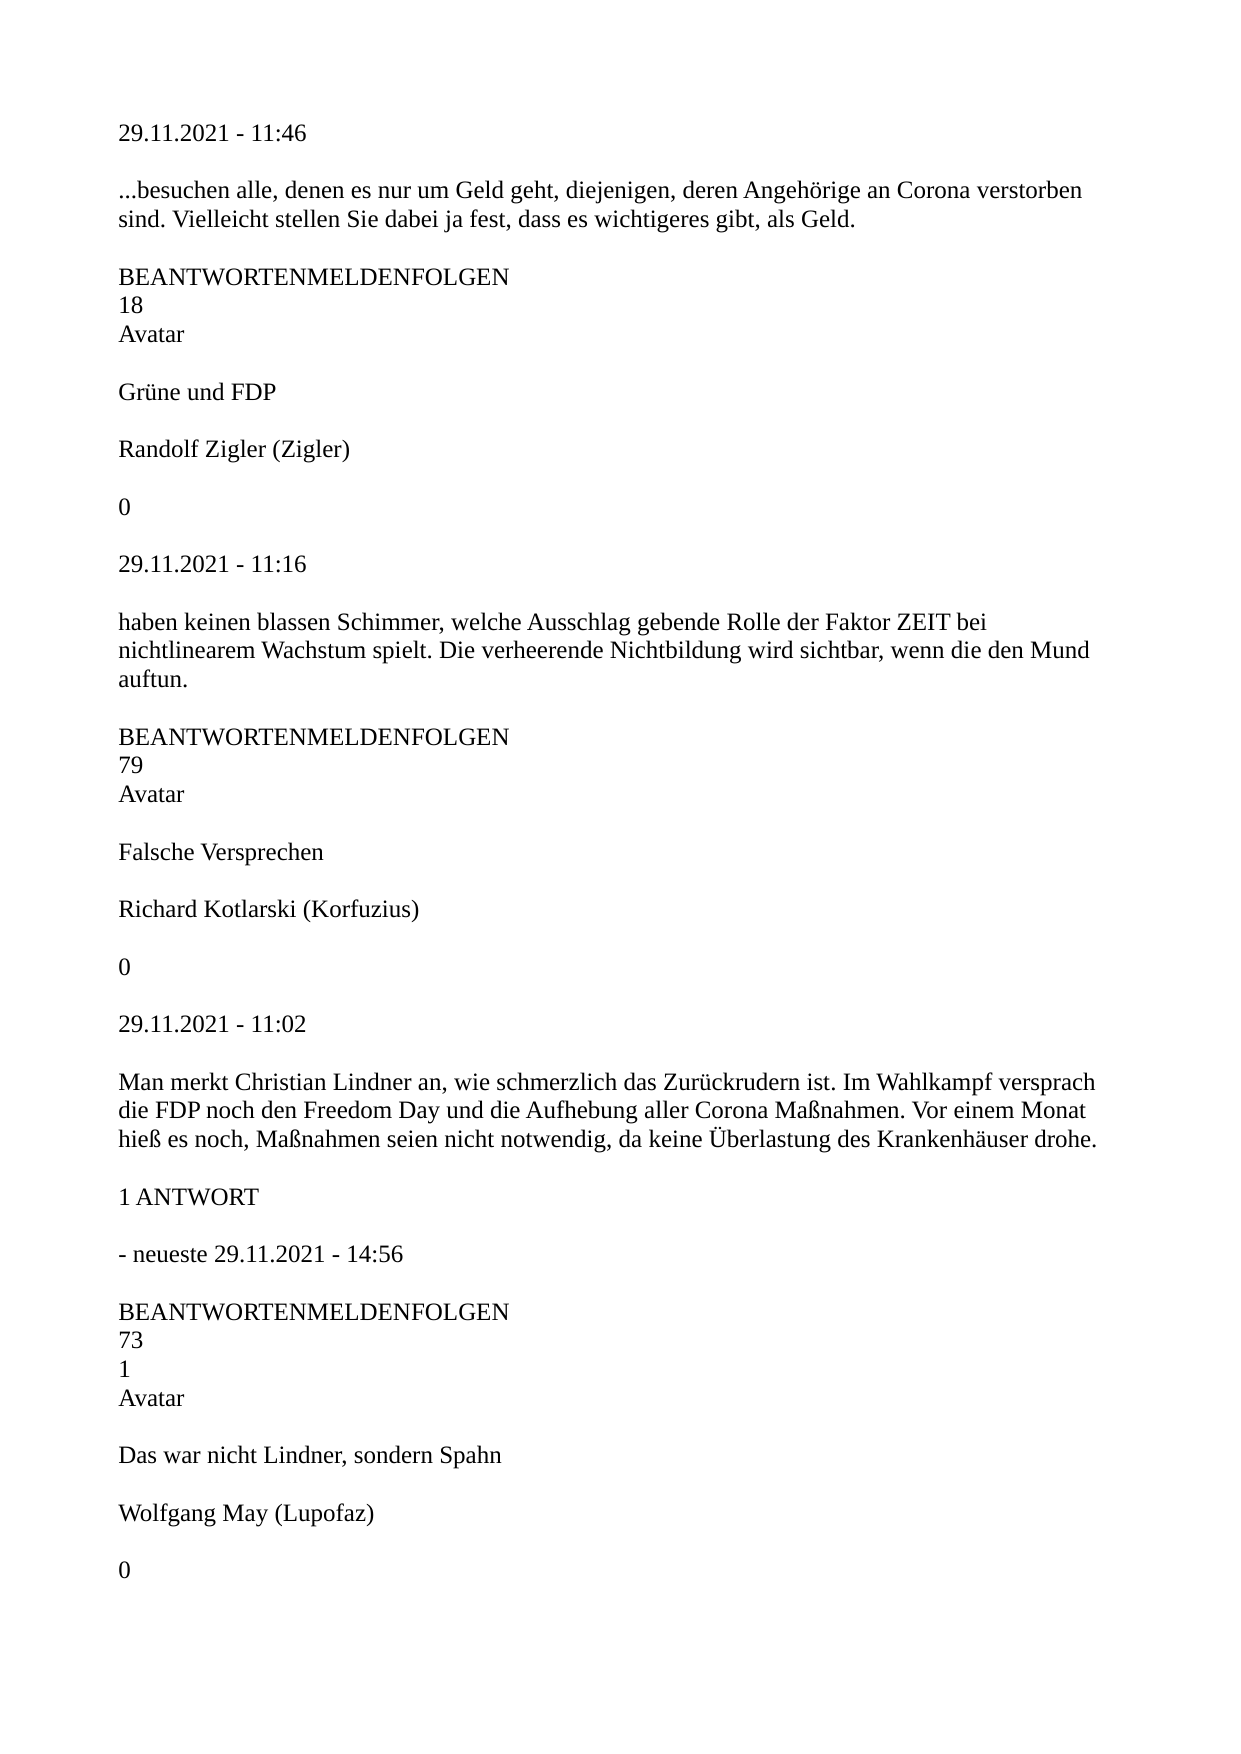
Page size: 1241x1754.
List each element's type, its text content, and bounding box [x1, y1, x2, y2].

text - neueste 29.11.2021 - 14:56 [118, 1239, 1122, 1268]
text Richard Kotlarski (Korfuzius) [118, 894, 1122, 923]
text 79 [118, 751, 1122, 779]
text BEANTWORTENMELDENFOLGEN [118, 262, 1122, 291]
text 29.11.2021 - 11:16 [118, 549, 1122, 578]
text 18 [118, 291, 1122, 319]
text BEANTWORTENMELDENFOLGEN [118, 722, 1122, 751]
text Avatar [118, 1383, 1122, 1412]
text 73 [118, 1326, 1122, 1354]
text 0 [118, 1556, 1122, 1584]
text Falsche Versprechen [118, 837, 1122, 866]
text Das war nicht Lindner, sondern Spahn [118, 1441, 1122, 1469]
text 0 [118, 952, 1122, 981]
text Man merkt Christian Lindner an, wie schmerzlich das Zurückrudern ist. Im Wahlkampf versprach die FDP noch den Freedom Day und die Aufhebung aller Corona Maßnahmen. Vor einem Monat hieß es noch, Maßnahmen seien nicht notwendig, da keine Überlastung des Krankenhäuser drohe. [118, 1067, 1122, 1153]
text 1 [118, 1354, 1122, 1383]
text Avatar [118, 779, 1122, 808]
text Randolf Zigler (Zigler) [118, 434, 1122, 463]
text BEANTWORTENMELDENFOLGEN [118, 1297, 1122, 1326]
text 0 [118, 492, 1122, 521]
text Grüne und FDP [118, 377, 1122, 406]
text 29.11.2021 - 11:02 [118, 1009, 1122, 1038]
text 29.11.2021 - 11:46 [118, 118, 1122, 147]
text Wolfgang May (Lupofaz) [118, 1498, 1122, 1527]
text Avatar [118, 319, 1122, 348]
text 1 ANTWORT [118, 1182, 1122, 1211]
text ...besuchen alle, denen es nur um Geld geht, diejenigen, deren Angehörige an Corona verstorben sind. Vielleicht stellen Sie dabei ja fest, dass es wichtigeres gibt, als Geld. [118, 176, 1122, 233]
text haben keinen blassen Schimmer, welche Ausschlag gebende Rolle der Faktor ZEIT bei nichtlinearem Wachstum spielt. Die verheerende Nichtbildung wird sichtbar, wenn die den Mund auftun. [118, 607, 1122, 693]
